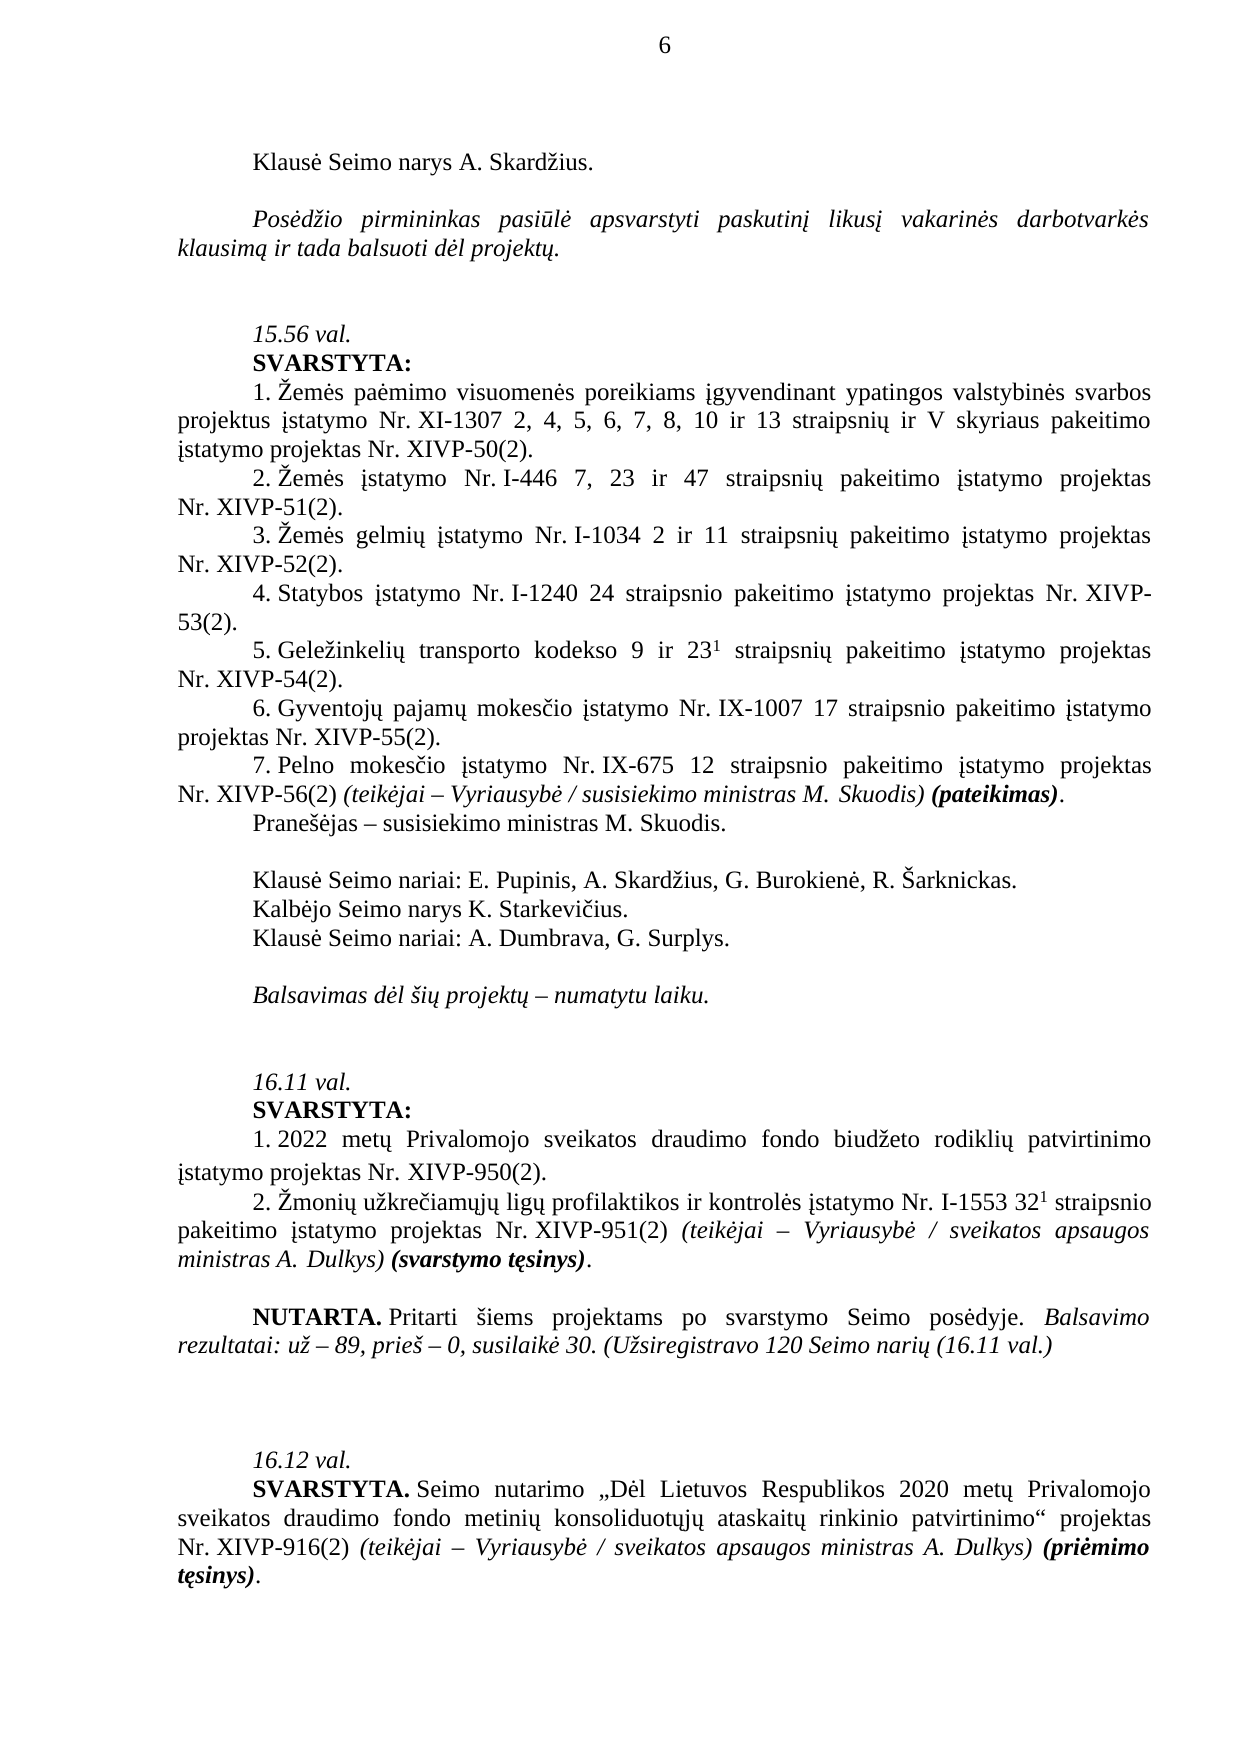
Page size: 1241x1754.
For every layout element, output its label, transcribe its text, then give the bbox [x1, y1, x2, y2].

text Balsavimas dėl šių projektų – numatytu laiku. [177, 981, 1152, 1009]
text 7. Pelno mokesčio įstatymo Nr. IX-675 12 straipsnio pakeitimo įstatymo projektas Nr. XIVP-56(2) (teikėjai – Vyriausybė / susisiekimo ministras M. Skuodis) (pateikimas). [177, 751, 1152, 808]
text 16.12 val. [177, 1445, 1152, 1474]
text 2. Žmonių užkrečiamųjų ligų profilaktikos ir kontrolės įstatymo Nr. I-1553 321 straipsnio pakeitimo įstatymo projektas Nr. XIVP-951(2) (teikėjai – Vyriausybė / sveikatos apsaugos ministras A. Dulkys) (svarstymo tęsinys). [177, 1187, 1152, 1273]
text SVARSTYTA: [177, 348, 1152, 377]
text 2. Žemės įstatymo Nr. I-446 7, 23 ir 47 straipsnių pakeitimo įstatymo projektas Nr. XIVP-51(2). [177, 463, 1152, 521]
text 1. 2022 metų Privalomojo sveikatos draudimo fondo biudžeto rodiklių patvirtinimo įstatymo projektas Nr. XIVP-950(2). [177, 1124, 1152, 1187]
text 15.56 val. [177, 319, 1152, 348]
text Klausė Seimo nariai: A. Dumbrava, G. Surplys. [177, 923, 1152, 952]
text 5. Geležinkelių transporto kodekso 9 ir 231 straipsnių pakeitimo įstatymo projektas Nr. XIVP-54(2). [177, 636, 1152, 693]
text Posėdžio pirmininkas pasiūlė apsvarstyti paskutinį likusį vakarinės darbotvarkės klausimą ir tada balsuoti dėl projektų. [177, 204, 1152, 262]
text NUTARTA. Pritarti šiems projektams po svarstymo Seimo posėdyje. Balsavimo rezultatai: už – 89, prieš – 0, susilaikė 30. (Užsiregistravo 120 Seimo narių (16.11 val.) [177, 1302, 1152, 1359]
text Pranešėjas – susisiekimo ministras M. Skuodis. [177, 808, 1152, 837]
text 4. Statybos įstatymo Nr. I-1240 24 straipsnio pakeitimo įstatymo projektas Nr. XIVP-53(2). [177, 578, 1152, 636]
text 16.11 val. [177, 1067, 1152, 1096]
text SVARSTYTA. Seimo nutarimo „Dėl Lietuvos Respublikos 2020 metų Privalomojo sveikatos draudimo fondo metinių konsoliduotųjų ataskaitų rinkinio patvirtinimo“ projektas Nr. XIVP-916(2) (teikėjai – Vyriausybė / sveikatos apsaugos ministras A. Dulkys) (priėmimo tęsinys). [177, 1474, 1152, 1589]
text Klausė Seimo narys A. Skardžius. [177, 147, 1152, 176]
text Kalbėjo Seimo narys K. Starkevičius. [177, 894, 1152, 923]
text 1. Žemės paėmimo visuomenės poreikiams įgyvendinant ypatingos valstybinės svarbos projektus įstatymo Nr. XI-1307 2, 4, 5, 6, 7, 8, 10 ir 13 straipsnių ir V skyriaus pakeitimo įstatymo projektas Nr. XIVP-50(2). [177, 377, 1152, 463]
text SVARSTYTA: [177, 1096, 1152, 1124]
text 6. Gyventojų pajamų mokesčio įstatymo Nr. IX-1007 17 straipsnio pakeitimo įstatymo projektas Nr. XIVP-55(2). [177, 693, 1152, 751]
text Klausė Seimo nariai: E. Pupinis, A. Skardžius, G. Burokienė, R. Šarknickas. [177, 866, 1152, 894]
text 3. Žemės gelmių įstatymo Nr. I-1034 2 ir 11 straipsnių pakeitimo įstatymo projektas Nr. XIVP-52(2). [177, 521, 1152, 578]
